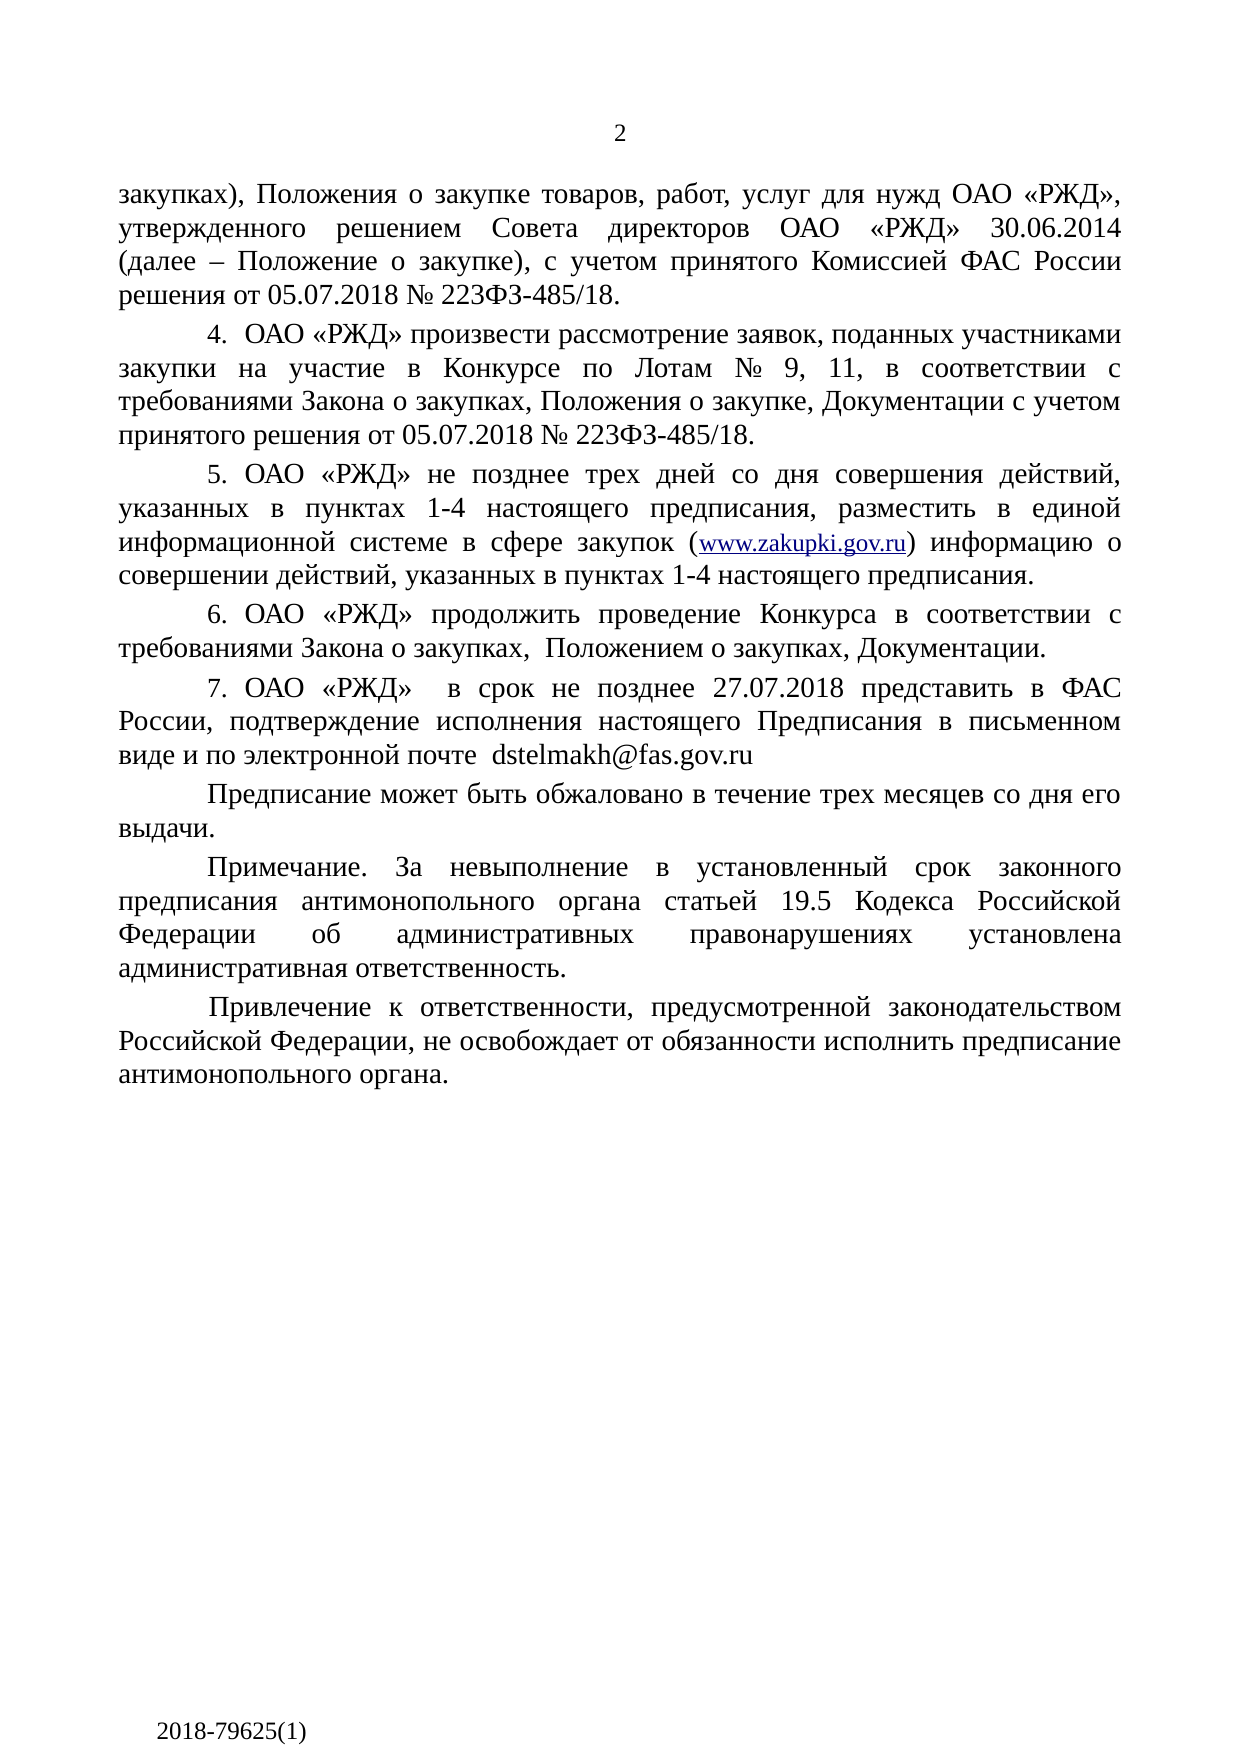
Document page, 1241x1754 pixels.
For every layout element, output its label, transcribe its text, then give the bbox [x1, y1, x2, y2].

list ОАО «РЖД» продолжить проведение Конкурса в соответствии с требованиями Закона о закупках, Положением о закупках, Документации. [118, 597, 1122, 664]
text Примечание. За невыполнение в установленный срок законного предписания антимонопольного органа статьей 19.5 Кодекса Российской Федерации об административных правонарушениях установлена административная ответственность. [118, 849, 1122, 983]
text Привлечение к ответственности, предусмотренной законодательством Российской Федерации, не освобождает от обязанности исполнить предписание антимонопольного органа. [118, 989, 1122, 1090]
list закупках), Положения о закупке товаров, работ, услуг для нужд ОАО «РЖД», утвержденного решением Совета директоров ОАО «РЖД» 30.06.2014 (далее – Положение о закупке), с учетом принятого Комиссией ФАС России решения от 05.07.2018 № 223ФЗ-485/18. [118, 176, 1122, 311]
text Предписание может быть обжаловано в течение трех месяцев со дня его выдачи. [118, 776, 1122, 843]
list ОАО «РЖД» не позднее трех дней со дня совершения действий, указанных в пунктах 1-4 настоящего предписания, разместить в единой информационной системе в сфере закупок (www.zakupki.gov.ru) информацию о совершении действий, указанных в пунктах 1-4 настоящего предписания. [118, 457, 1122, 591]
list ОАО «РЖД» в срок не позднее 27.07.2018 представить в ФАС России, подтверждение исполнения настоящего Предписания в письменном виде и по электронной почте dstelmakh@fas.gov.ru [118, 670, 1122, 770]
list ОАО «РЖД» произвести рассмотрение заявок, поданных участниками закупки на участие в Конкурсе по Лотам № 9, 11, в соответствии с требованиями Закона о закупках, Положения о закупке, Документации с учетом принятого решения от 05.07.2018 № 223ФЗ-485/18. [118, 316, 1122, 451]
